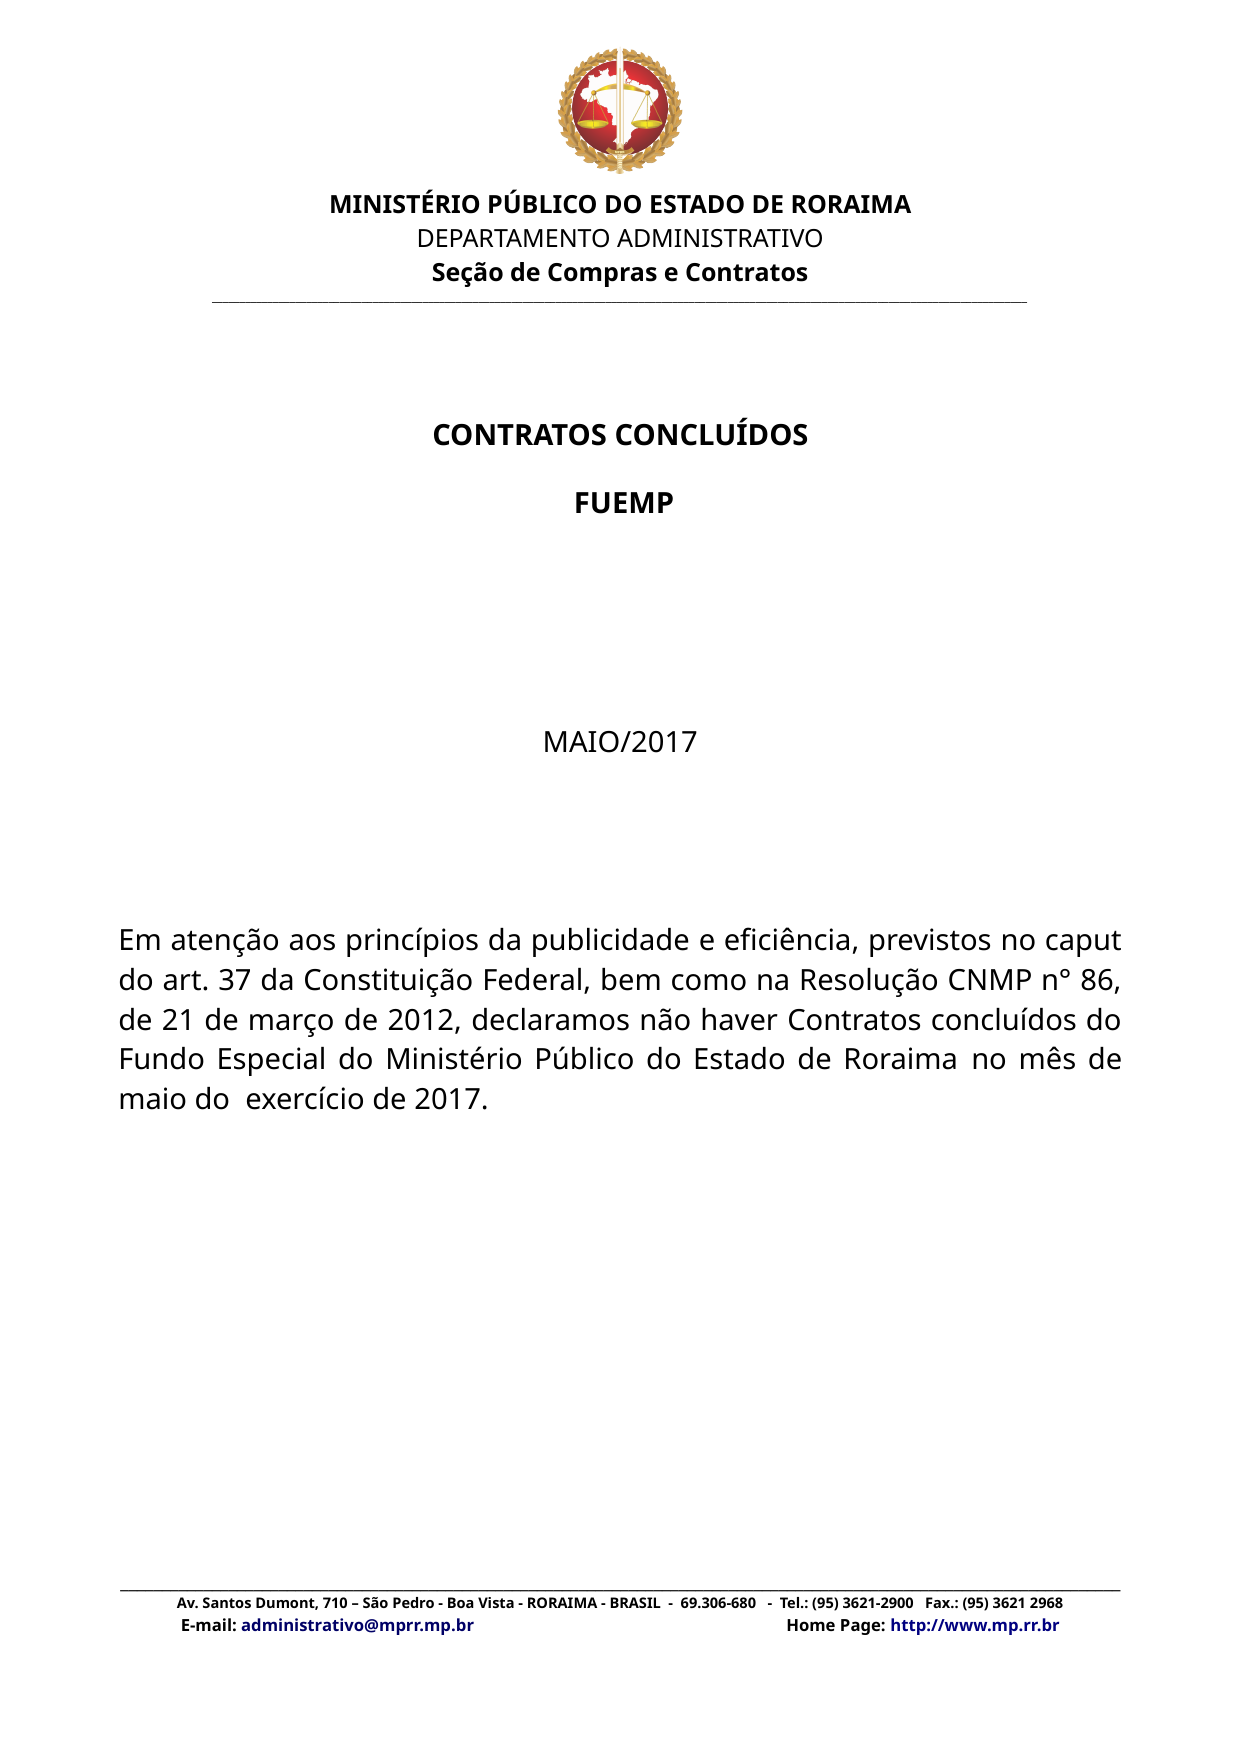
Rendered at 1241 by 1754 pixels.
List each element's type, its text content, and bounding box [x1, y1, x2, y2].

text Em atenção aos princípios da publicidade e eficiência, previstos no caput do art. 37 da Constituição Federal, bem como na Resolução CNMP n° 86, de 21 de março de 2012, declaramos não haver Contratos concluídos do Fundo Especial do Ministério Público do Estado de Roraima no mês de maio do exercício de 2017. [118, 919, 1122, 1118]
picture [557, 46, 683, 174]
text CONTRATOS CONCLUÍDOS [118, 414, 1122, 454]
text MAIO/2017 [118, 721, 1122, 761]
text FUEMP [118, 483, 1122, 522]
